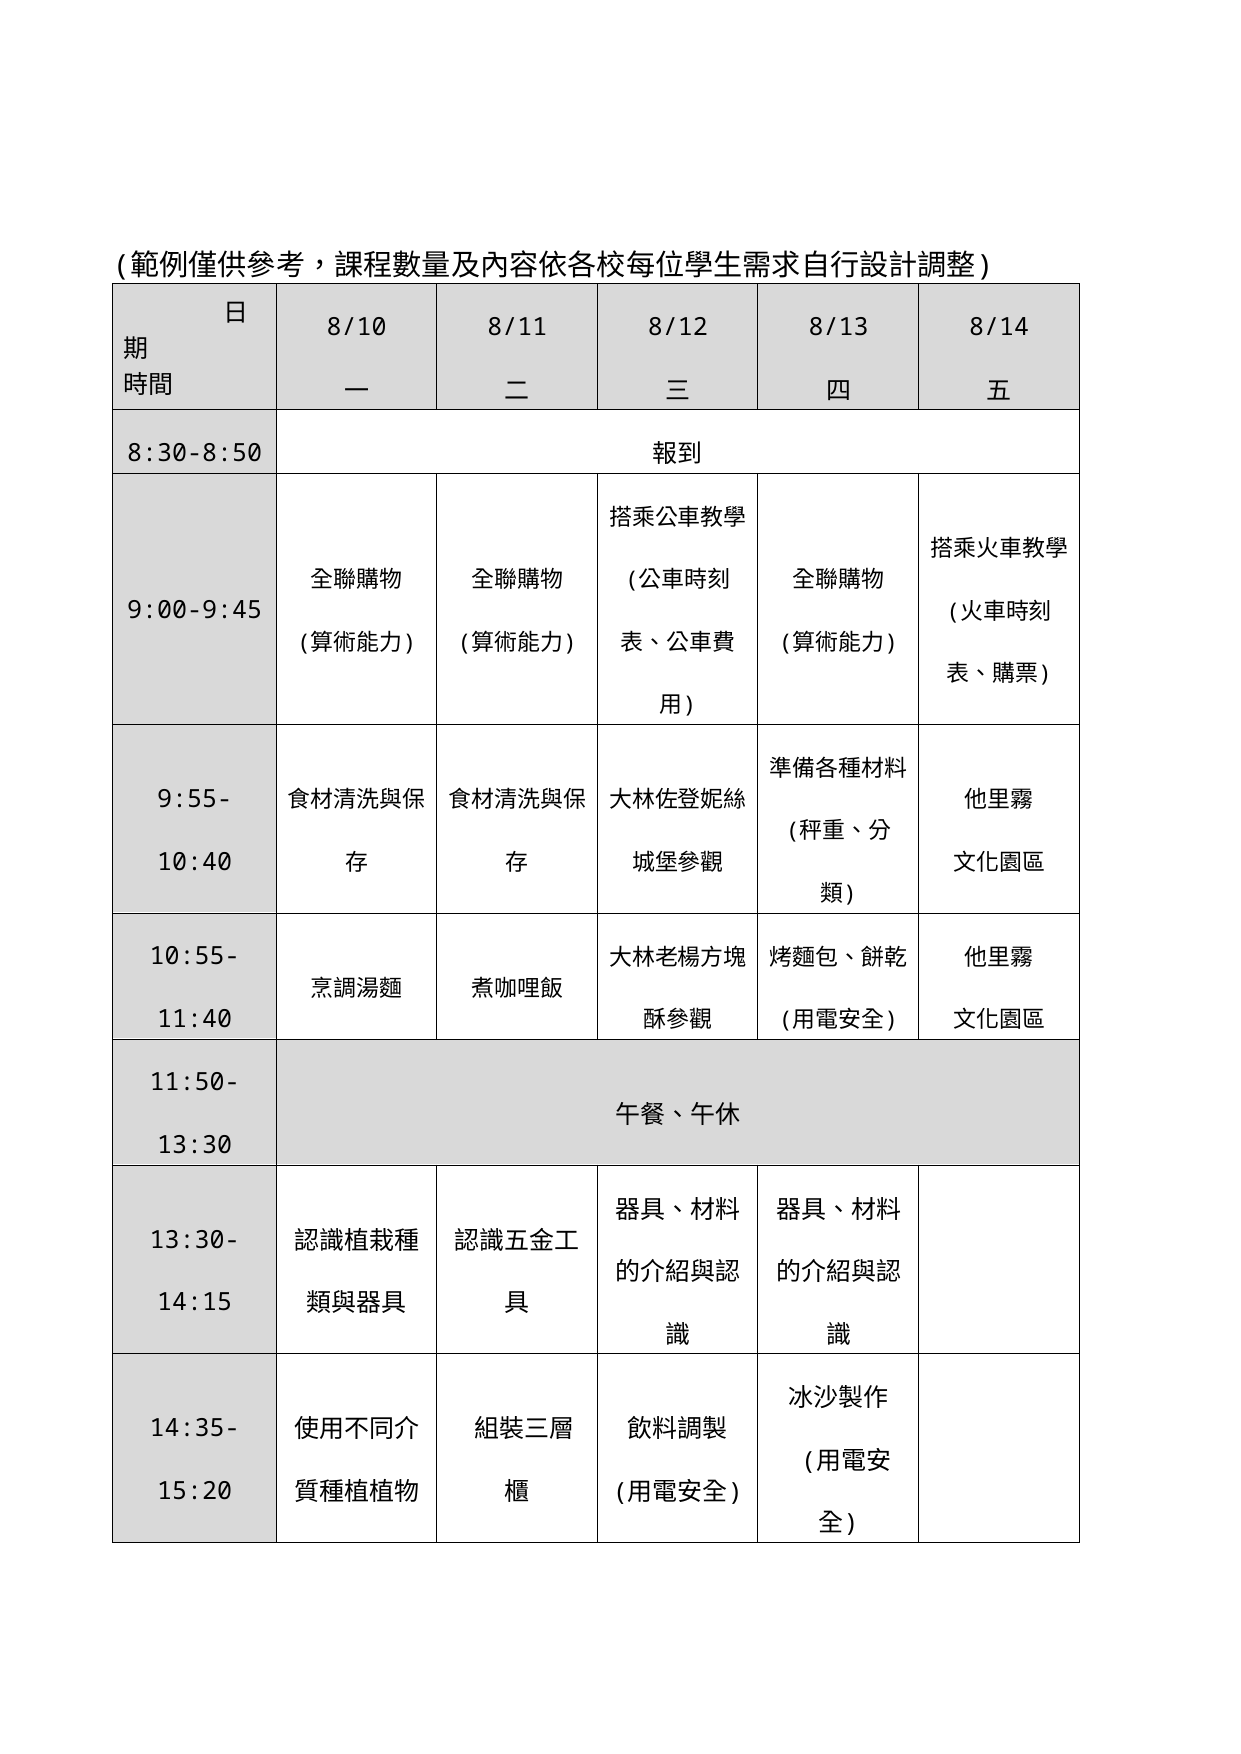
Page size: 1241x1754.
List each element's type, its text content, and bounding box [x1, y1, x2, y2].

table_cell 大林佐登妮絲城堡參觀 [598, 725, 757, 912]
table_cell 烹調湯麵 [277, 914, 436, 1038]
table_cell [919, 1166, 1079, 1353]
table_cell 認識五金工具 [437, 1166, 597, 1353]
table_cell 搭乘火車教學 (火車時刻表、購票) [919, 474, 1079, 724]
table_header 8/10 一 [277, 284, 436, 409]
table_cell 器具、材料的介紹與認識 [598, 1166, 757, 1353]
table_cell 13:30-14:15 [113, 1166, 276, 1353]
table_cell 準備各種材料 (秤重、分類) [758, 725, 918, 912]
table_header 日期 時間 [113, 284, 276, 409]
table_header 8/14 五 [919, 284, 1079, 409]
table_cell 冰沙製作 (用電安全) [758, 1354, 918, 1542]
table_cell 烤麵包、餅乾 (用電安全) [758, 914, 918, 1038]
table_cell 使用不同介質種植植物 [277, 1354, 436, 1542]
table_cell 9:00-9:45 [113, 474, 276, 724]
table_cell 午餐、午休 [277, 1040, 1079, 1164]
table_cell 煮咖哩飯 [437, 914, 597, 1038]
table_cell 報到 [277, 410, 1079, 473]
table_header 8/11 二 [437, 284, 597, 409]
text (範例僅供參考，課程數量及內容依各校每位學生需求自行設計調整) [112, 221, 1128, 283]
table_cell 他里霧 文化園區 [919, 914, 1079, 1038]
table_cell 食材清洗與保存 [437, 725, 597, 912]
table_cell 全聯購物 (算術能力) [758, 474, 918, 724]
table_cell 9:55-10:40 [113, 725, 276, 912]
table_cell 搭乘公車教學 (公車時刻表、公車費用) [598, 474, 757, 724]
table_cell 11:50-13:30 [113, 1040, 276, 1164]
table_cell 認識植栽種類與器具 [277, 1166, 436, 1353]
table_cell 10:55-11:40 [113, 914, 276, 1038]
table_cell 全聯購物 (算術能力) [437, 474, 597, 724]
table_cell 他里霧 文化園區 [919, 725, 1079, 912]
table_cell 飲料調製 (用電安全) [598, 1354, 757, 1542]
table_cell 14:35-15:20 [113, 1354, 276, 1542]
table_cell 組裝三層櫃 [437, 1354, 597, 1542]
table_cell 8:30-8:50 [113, 410, 276, 473]
table_header 8/13 四 [758, 284, 918, 409]
table_cell 大林老楊方塊酥參觀 [598, 914, 757, 1038]
table_cell 食材清洗與保存 [277, 725, 436, 912]
table_header 8/12 三 [598, 284, 757, 409]
table_cell [919, 1354, 1079, 1542]
table_cell 全聯購物 (算術能力) [277, 474, 436, 724]
table_cell 器具、材料的介紹與認識 [758, 1166, 918, 1353]
